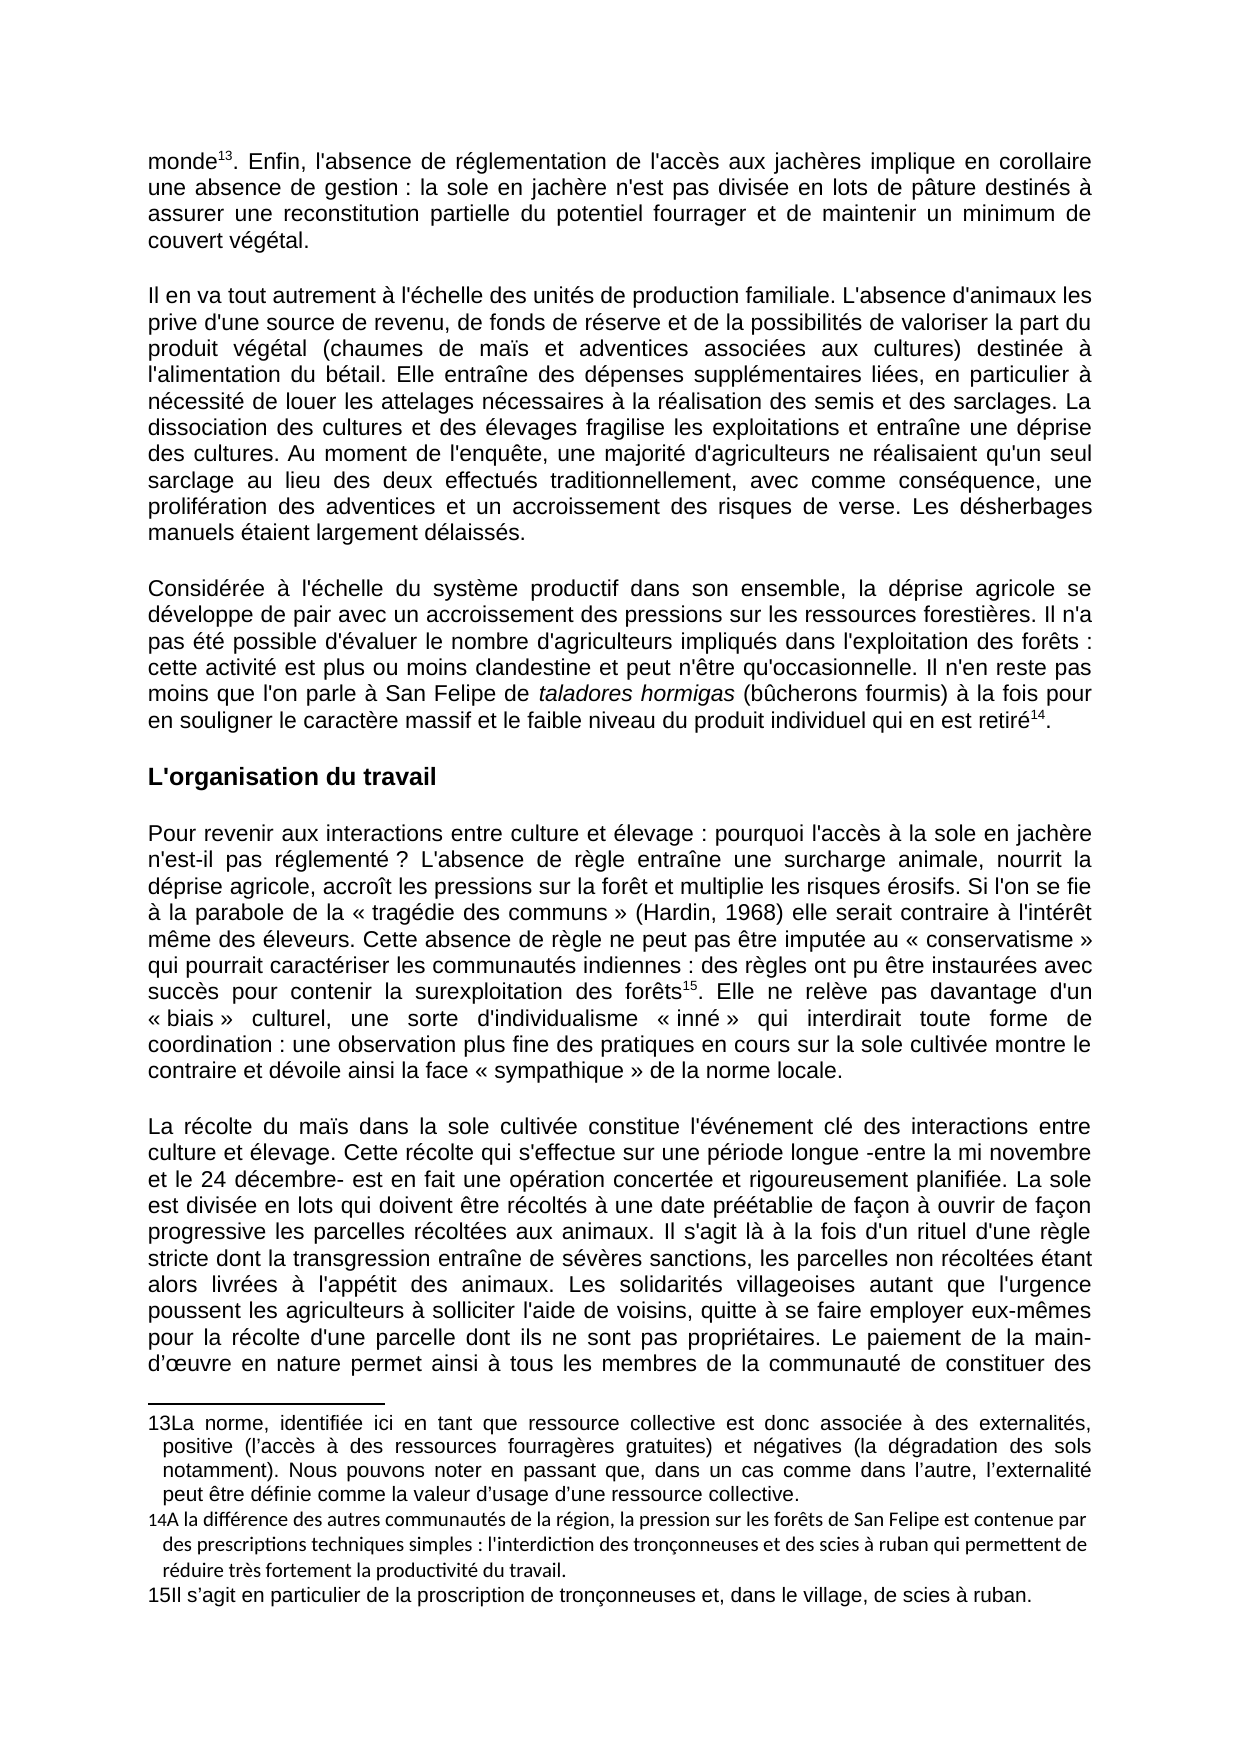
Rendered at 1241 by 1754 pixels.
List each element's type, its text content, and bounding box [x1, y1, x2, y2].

text La norme, identifiée ici en tant que ressource collective est donc associée à des externalités, positive (l’accès à des ressources fourragères gratuites) et négatives (la dégradation des sols notamment). Nous pouvons noter en passant que, dans un cas comme dans l’autre, l’externalité peut être définie comme la valeur d’usage d’une ressource collective. [148, 1410, 1093, 1506]
subtitle L'organisation du travail [148, 762, 1093, 791]
text A San Felipe, ces synergies ne jouent pas de façon significative à l'échelle des exploitations puisque la majorité des agriculteurs ne possède pas de bétail et une partie de ceux qui en possèdent en ont trop relativement à la quantité de terres qu'ils travaillent. Elles jouent cependant à l'échelle de la communauté, mais de façon partielle, incomplète et, pour une large part, dans un sens différent. Les synergies existent, à l'échelle de chaque sole pour l'entretien de la fertilité, l'alimentation du bétail et sans doute la préservation des réserves hydriques du sol. Mais elles sont en même temps associées aux effets inverses induits par la surcharge des jachères. La quasi absence de couverture végétale au plus fort de la saison sèche (vers les mois de février et mars) expose directement les terres aux vents violents qui balaient la Meseta. A l'érosion éolienne s'ajoute au début de la saison humide les effets dévastateurs des premières pluies, généralement très intenses. Ravines et crevasses sillonnent alors les planos, au point, parfois, de couper la piste qui relie le village au reste du monde. Enfin, l'absence de réglementation de l'accès aux jachères implique en corollaire une absence de gestion : la sole en jachère n'est pas divisée en lots de pâture destinés à assurer une reconstitution partielle du potentiel fourrager et de maintenir un minimum de couvert végétal. [148, 148, 1093, 253]
text Considérée à l'échelle du système productif dans son ensemble, la déprise agricole se développe de pair avec un accroissement des pressions sur les ressources forestières. Il n'a pas été possible d'évaluer le nombre d'agriculteurs impliqués dans l'exploitation des forêts : cette activité est plus ou moins clandestine et peut n'être qu'occasionnelle. Il n'en reste pas moins que l'on parle à San Felipe de taladores hormigas (bûcherons fourmis) à la fois pour en souligner le caractère massif et le faible niveau du produit individuel qui en est retiré. [148, 575, 1093, 733]
text Pour revenir aux interactions entre culture et élevage : pourquoi l'accès à la sole en jachère n'est-il pas réglementé ? L'absence de règle entraîne une surcharge animale, nourrit la déprise agricole, accroît les pressions sur la forêt et multiplie les risques érosifs. Si l'on se fie à la parabole de la « tragédie des communs » (Hardin, 1968) elle serait contraire à l'intérêt même des éleveurs. Cette absence de règle ne peut pas être imputée au « conservatisme » qui pourrait caractériser les communautés indiennes : des règles ont pu être instaurées avec succès pour contenir la surexploitation des forêts. Elle ne relève pas davantage d'un « biais » culturel, une sorte d'individualisme « inné » qui interdirait toute forme de coordination : une observation plus fine des pratiques en cours sur la sole cultivée montre le contraire et dévoile ainsi la face « sympathique » de la norme locale. [148, 820, 1093, 1084]
text La récolte du maïs dans la sole cultivée constitue l'événement clé des interactions entre culture et élevage. Cette récolte qui s'effectue sur une période longue -entre la mi novembre et le 24 décembre- est en fait une opération concertée et rigoureusement planifiée. La sole est divisée en lots qui doivent être récoltés à une date préétablie de façon à ouvrir de façon progressive les parcelles récoltées aux animaux. Il s'agit là à la fois d'un rituel d'une règle stricte dont la transgression entraîne de sévères sanctions, les parcelles non récoltées étant alors livrées à l'appétit des animaux. Les solidarités villageoises autant que l'urgence poussent les agriculteurs à solliciter l'aide de voisins, quitte à se faire employer eux-mêmes pour la récolte d'une parcelle dont ils ne sont pas propriétaires. Le paiement de la main-d’œuvre en nature permet ainsi à tous les membres de la communauté de constituer des [148, 1113, 1093, 1376]
text A la différence des autres communautés de la région, la pression sur les forêts de San Felipe est contenue par des prescriptions techniques simples : l'interdiction des tronçonneuses et des scies à ruban qui permettent de réduire très fortement la productivité du travail. [148, 1506, 1093, 1582]
text Il s’agit en particulier de la proscription de tronçonneuses et, dans le village, de scies à ruban. [148, 1582, 1093, 1606]
text Il en va tout autrement à l'échelle des unités de production familiale. L'absence d'animaux les prive d'une source de revenu, de fonds de réserve et de la possibilités de valoriser la part du produit végétal (chaumes de maïs et adventices associées aux cultures) destinée à l'alimentation du bétail. Elle entraîne des dépenses supplémentaires liées, en particulier à nécessité de louer les attelages nécessaires à la réalisation des semis et des sarclages. La dissociation des cultures et des élevages fragilise les exploitations et entraîne une déprise des cultures. Au moment de l'enquête, une majorité d'agriculteurs ne réalisaient qu'un seul sarclage au lieu des deux effectués traditionnellement, avec comme conséquence, une prolifération des adventices et un accroissement des risques de verse. Les désherbages manuels étaient largement délaissés. [148, 282, 1093, 546]
